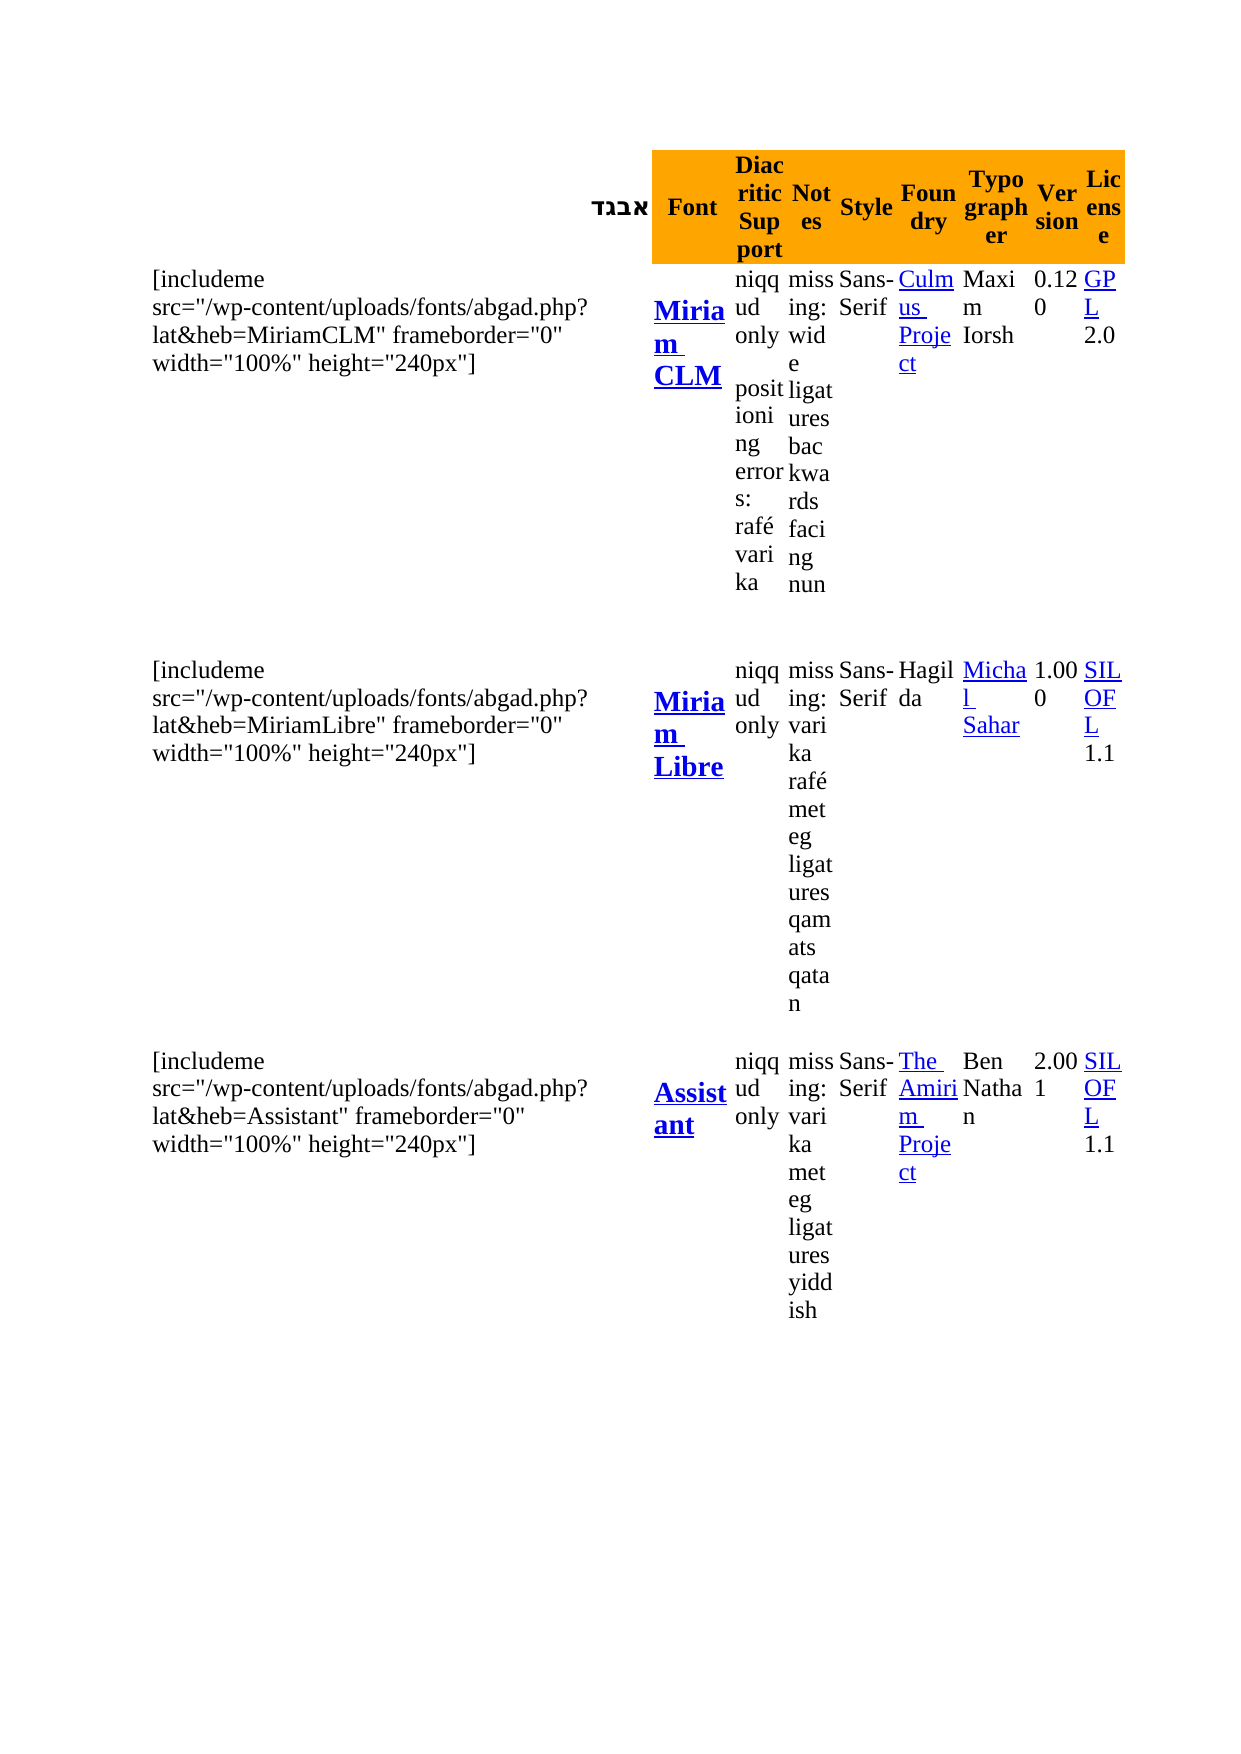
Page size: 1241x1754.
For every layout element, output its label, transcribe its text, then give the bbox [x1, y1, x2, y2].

table_header אבגד [150, 150, 652, 264]
table_header Font [652, 150, 733, 264]
table_cell Miriam CLM [652, 264, 733, 654]
table_header Foundry [896, 150, 961, 264]
table_cell [includeme src="/wp-content/uploads/fonts/abgad.php?lat&heb=MiriamCLM" frameborder="0" width="100%" height="240px"] [150, 264, 652, 654]
table_header Typographer [961, 150, 1032, 264]
table_cell Sans-Serif [836, 264, 896, 654]
table_cell The Amirim Project [896, 1045, 961, 1436]
table_header Version [1032, 150, 1082, 264]
table_cell Miriam Libre [652, 655, 733, 1045]
table_cell missing: varika rafé meteg ligatures qamats qatan [786, 655, 836, 1045]
table_cell Assistant [652, 1045, 733, 1436]
table_cell 1.000 [1032, 655, 1082, 1045]
table_cell GPL 2.0 [1082, 264, 1125, 654]
table_cell Culmus Project [896, 264, 961, 654]
table_header License [1082, 150, 1125, 264]
table_cell Sans-Serif [836, 655, 896, 1045]
table_cell niqqud only [733, 1045, 786, 1436]
table_cell Ben Nathan [961, 1045, 1032, 1436]
table_cell niqqud only [733, 655, 786, 1045]
table_header Diacritic Support [733, 150, 786, 264]
table_cell Sans-Serif [836, 1045, 896, 1436]
table_cell missing: varika meteg ligatures yiddish [786, 1045, 836, 1436]
table_header Style [836, 150, 896, 264]
table_cell Hagilda [896, 655, 961, 1045]
table_cell SIL OFL 1.1 [1082, 1045, 1125, 1436]
table_cell missing: wide ligatures backwards facing nun [786, 264, 836, 654]
table_cell Maxim Iorsh [961, 264, 1032, 654]
table_cell [includeme src="/wp-content/uploads/fonts/abgad.php?lat&heb=MiriamLibre" frameborder="0" width="100%" height="240px"] [150, 655, 652, 1045]
table_cell SIL OFL 1.1 [1082, 655, 1125, 1045]
table_cell 2.001 [1032, 1045, 1082, 1436]
table_cell niqqud only positioning errors: rafé varika [733, 264, 786, 654]
table_cell Michal Sahar [961, 655, 1032, 1045]
table_header Notes [786, 150, 836, 264]
table_cell [includeme src="/wp-content/uploads/fonts/abgad.php?lat&heb=Assistant" frameborder="0" width="100%" height="240px"] [150, 1045, 652, 1436]
table_cell 0.120 [1032, 264, 1082, 654]
